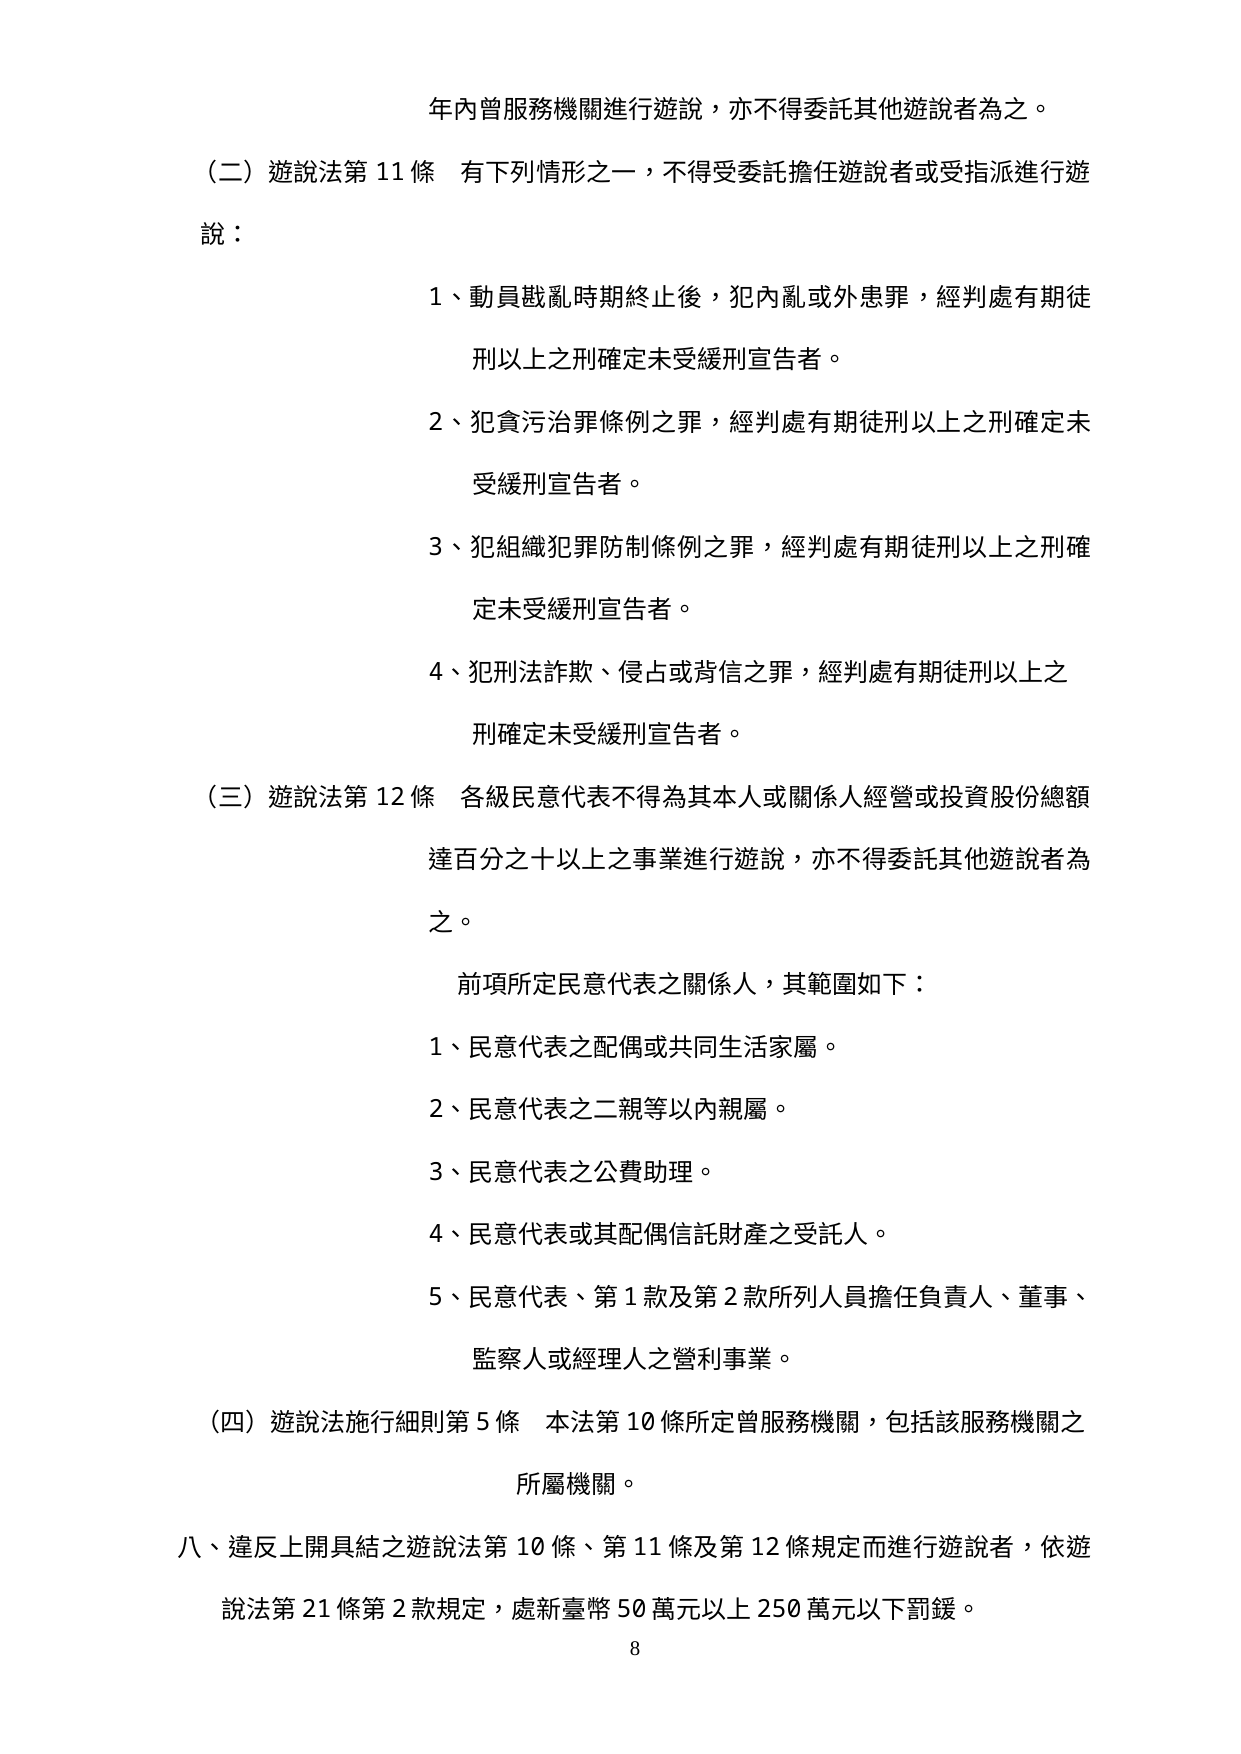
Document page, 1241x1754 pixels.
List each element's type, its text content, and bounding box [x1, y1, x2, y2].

text 2、犯貪污治罪條例之罪，經判處有期徒刑以上之刑確定未受緩刑宣告者。 [428, 379, 1092, 504]
text 4、犯刑法詐欺、侵占或背信之罪，經判處有期徒刑以上之刑確定未受緩刑宣告者。 [428, 629, 1092, 754]
text 前項所定民意代表之關係人，其範圍如下： [200, 941, 1090, 1004]
text 1、動員戡亂時期終止後，犯內亂或外患罪，經判處有期徒刑以上之刑確定未受緩刑宣告者。 [428, 254, 1092, 379]
text 八、違反上開具結之遊說法第10條、第11條及第12條規定而進行遊說者，依遊說法第21條第2款規定，處新臺幣50萬元以上250萬元以下罰鍰。 [177, 1504, 1092, 1629]
text 5、民意代表、第1款及第2款所列人員擔任負責人、董事、監察人或經理人之營利事業。 [428, 1254, 1092, 1379]
text 4、民意代表或其配偶信託財產之受託人。 [251, 1191, 1092, 1254]
text （四）遊說法施行細則第5條 本法第10條所定曾服務機關，包括該服務機關之所屬機關。 [195, 1379, 1092, 1504]
text 3、民意代表之公費助理。 [251, 1129, 1092, 1191]
text 3、犯組織犯罪防制條例之罪，經判處有期徒刑以上之刑確定未受緩刑宣告者。 [428, 504, 1092, 629]
text （二）遊說法第11條 有下列情形之一，不得受委託擔任遊說者或受指派進行遊說： [177, 129, 1092, 254]
text （三）遊說法第12條 各級民意代表不得為其本人或關係人經營或投資股份總額達百分之十以上之事業進行遊說，亦不得委託其他遊說者為之。 [177, 754, 1092, 941]
text 2、民意代表之二親等以內親屬。 [251, 1066, 1092, 1129]
text 1、民意代表之配偶或共同生活家屬。 [200, 1004, 1090, 1066]
text 年內曾服務機關進行遊說，亦不得委託其他遊說者為之。 [177, 66, 1092, 129]
